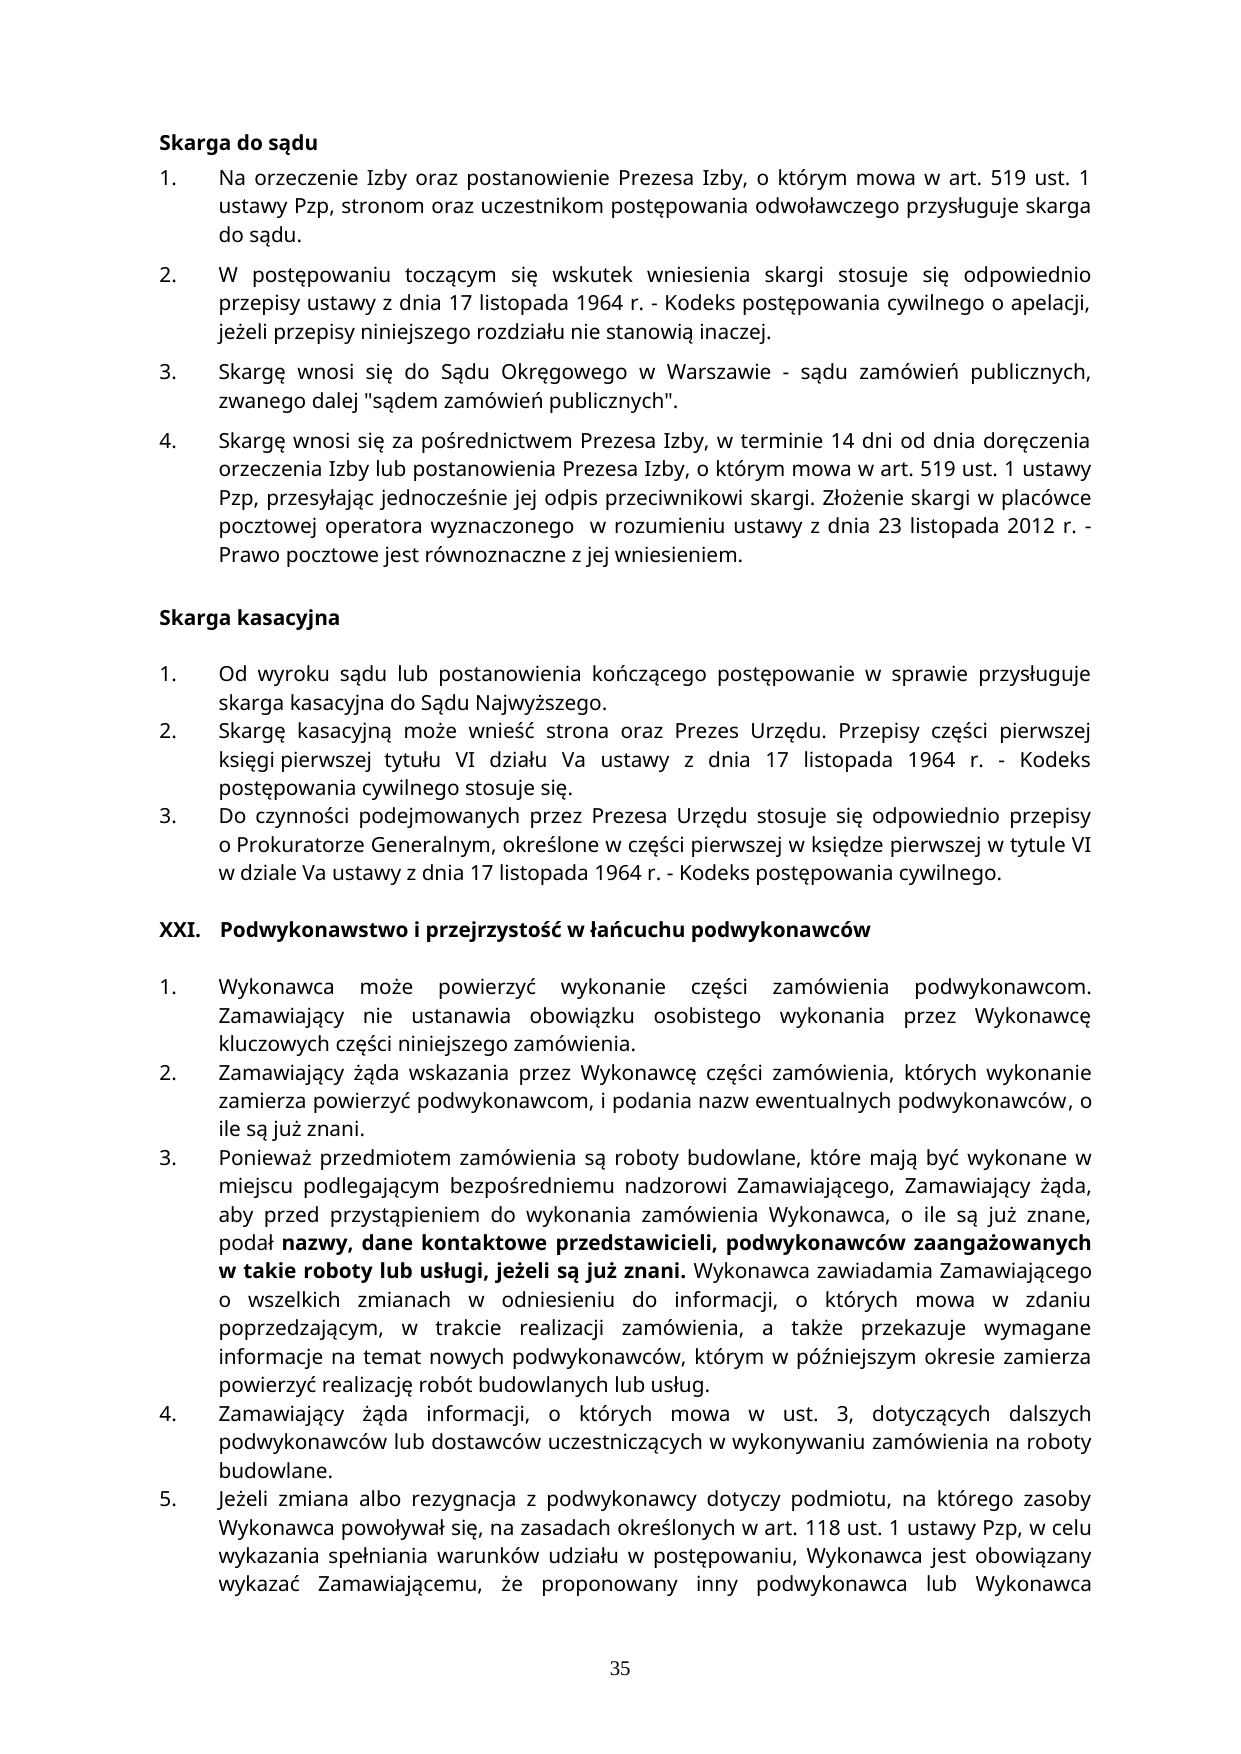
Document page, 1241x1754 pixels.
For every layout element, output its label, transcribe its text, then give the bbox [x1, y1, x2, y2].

list W postępowaniu toczącym się wskutek wniesienia skargi stosuje się odpowiednio przepisy ustawy z dnia 17 listopada 1964 r. - Kodeks postępowania cywilnego o apelacji, jeżeli przepisy niniejszego rozdziału nie stanowią inaczej. [159, 260, 1092, 345]
subtitle Skarga do sądu [159, 128, 1092, 157]
list Skargę wnosi się za pośrednictwem Prezesa Izby, w terminie 14 dni od dnia doręczenia orzeczenia Izby lub postanowienia Prezesa Izby, o którym mowa w art. 519 ust. 1 ustawy Pzp, przesyłając jednocześnie jej odpis przeciwnikowi skargi. Złożenie skargi w placówce pocztowej operatora wyznaczonego w rozumieniu ustawy z dnia 23 listopada 2012 r. - Prawo pocztowe jest równoznaczne z jej wniesieniem. [159, 426, 1092, 568]
list Wykonawca może powierzyć wykonanie części zamówienia podwykonawcom. Zamawiający nie ustanawia obowiązku osobistego wykonania przez Wykonawcę kluczowych części niniejszego zamówienia. [159, 972, 1092, 1058]
list Skargę wnosi się do Sądu Okręgowego w Warszawie - sądu zamówień publicznych, zwanego dalej "sądem zamówień publicznych". [159, 357, 1092, 414]
list Zamawiający żąda informacji, o których mowa w ust. 3, dotyczących dalszych podwykonawców lub dostawców uczestniczących w wykonywaniu zamówienia na roboty budowlane. [159, 1399, 1092, 1484]
list Skargę kasacyjną może wnieść strona oraz Prezes Urzędu. Przepisy części pierwszej księgi pierwszej tytułu VI działu Va ustawy z dnia 17 listopada 1964 r. - Kodeks postępowania cywilnego stosuje się. [159, 716, 1092, 802]
list Ponieważ przedmiotem zamówienia są roboty budowlane, które mają być wykonane w miejscu podlegającym bezpośredniemu nadzorowi Zamawiającego, Zamawiający żąda, aby przed przystąpieniem do wykonania zamówienia Wykonawca, o ile są już znane, podał nazwy, dane kontaktowe przedstawicieli, podwykonawców zaangażowanych w takie roboty lub usługi, jeżeli są już znani. Wykonawca zawiadamia Zamawiającego o wszelkich zmianach w odniesieniu do informacji, o których mowa w zdaniu poprzedzającym, w trakcie realizacji zamówienia, a także przekazuje wymagane informacje na temat nowych podwykonawców, którym w późniejszym okresie zamierza powierzyć realizację robót budowlanych lub usług. [159, 1143, 1092, 1399]
subtitle XXI. Podwykonawstwo i przejrzystość w łańcuchu podwykonawców [159, 915, 1092, 944]
list Jeżeli zmiana albo rezygnacja z podwykonawcy dotyczy podmiotu, na którego zasoby Wykonawca powoływał się, na zasadach określonych w art. 118 ust. 1 ustawy Pzp, w celu wykazania spełniania warunków udziału w postępowaniu, Wykonawca jest obowiązany wykazać Zamawiającemu, że proponowany inny podwykonawca lub Wykonawca [159, 1484, 1092, 1598]
list Od wyroku sądu lub postanowienia kończącego postępowanie w sprawie przysługuje skarga kasacyjna do Sądu Najwyższego. [159, 659, 1092, 716]
list Na orzeczenie Izby oraz postanowienie Prezesa Izby, o którym mowa w art. 519 ust. 1 ustawy Pzp, stronom oraz uczestnikom postępowania odwoławczego przysługuje skarga do sądu. [159, 163, 1092, 248]
list Do czynności podejmowanych przez Prezesa Urzędu stosuje się odpowiednio przepisy o Prokuratorze Generalnym, określone w części pierwszej w księdze pierwszej w tytule VI w dziale Va ustawy z dnia 17 listopada 1964 r. - Kodeks postępowania cywilnego. [159, 802, 1092, 887]
list Zamawiający żąda wskazania przez Wykonawcę części zamówienia, których wykonanie zamierza powierzyć podwykonawcom, i podania nazw ewentualnych podwykonawców, o ile są już znani. [159, 1058, 1092, 1143]
text Skarga kasacyjna [159, 603, 1092, 631]
